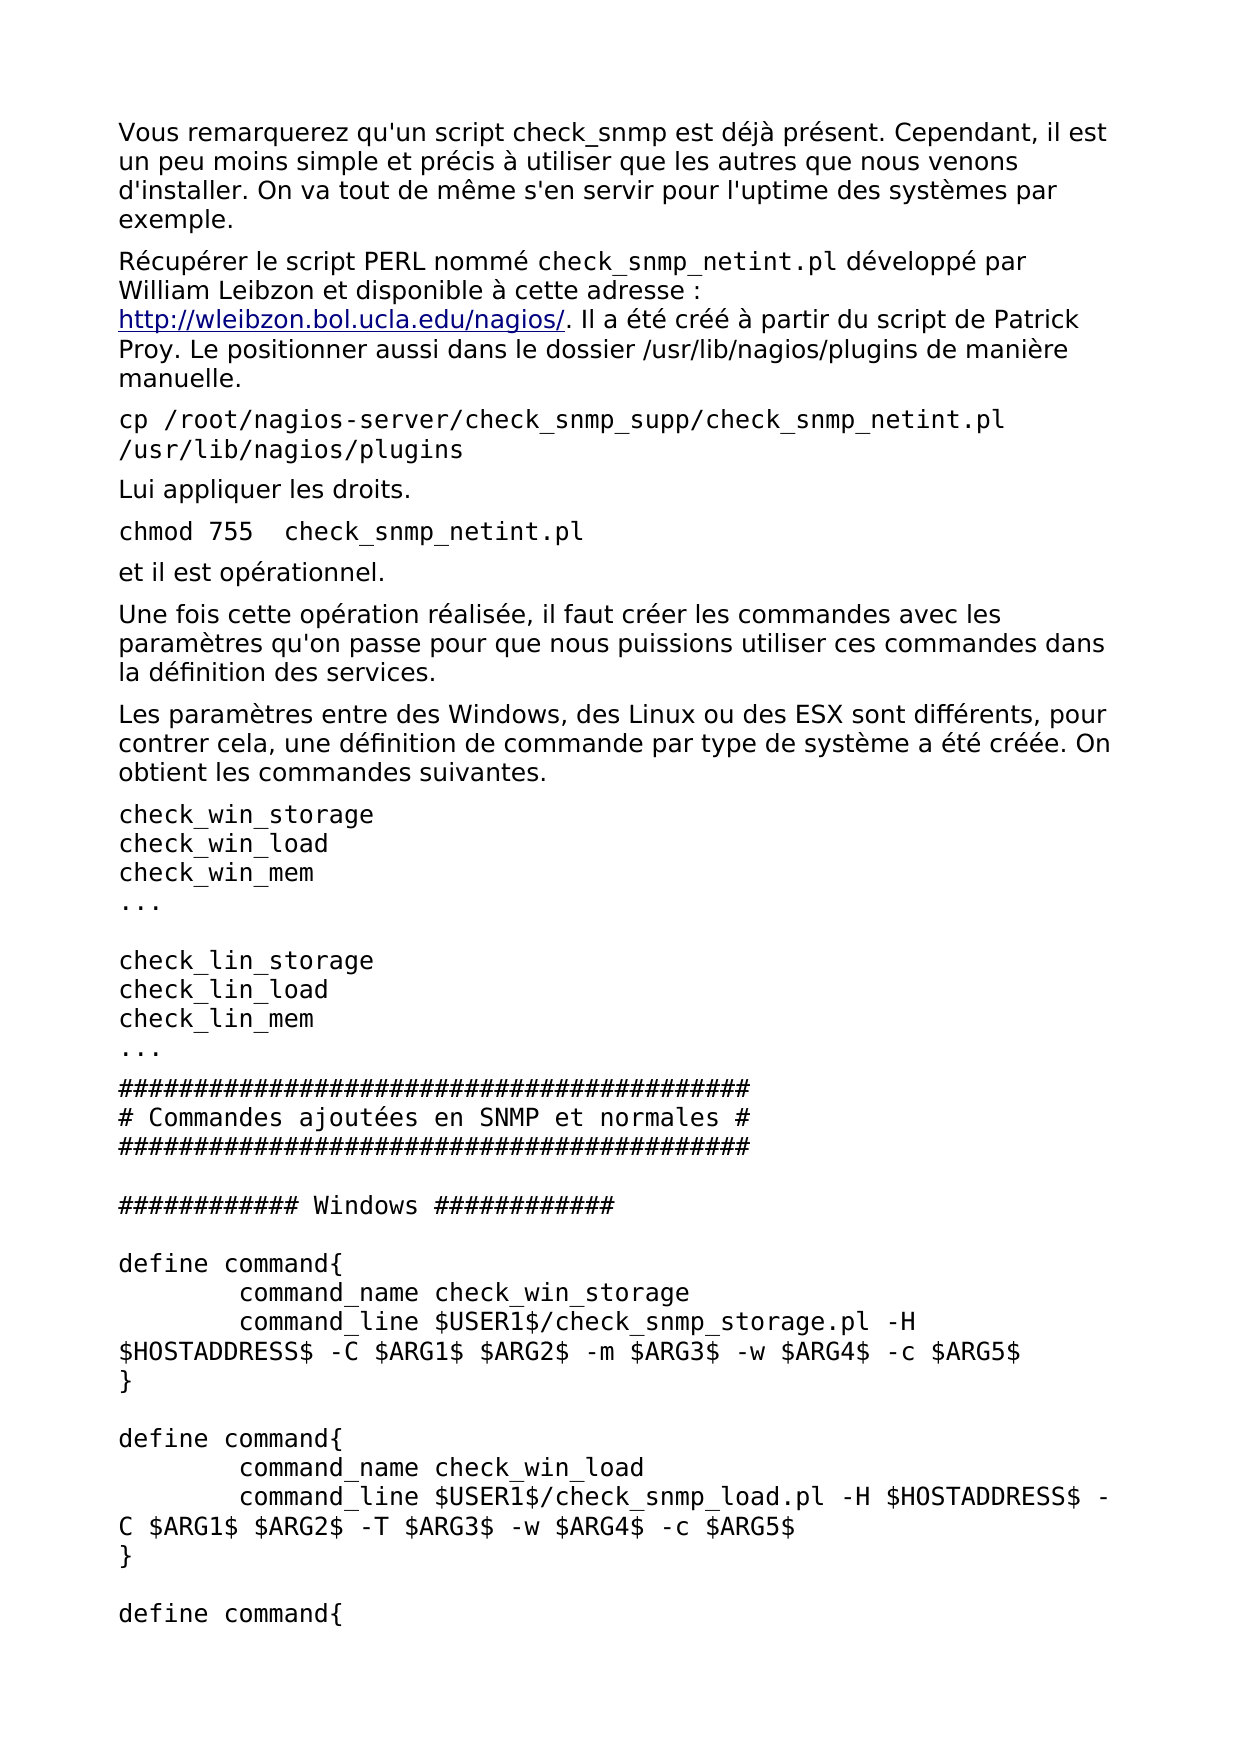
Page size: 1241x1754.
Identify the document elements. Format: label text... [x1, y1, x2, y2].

text check_win_storage check_win_load check_win_mem ... check_lin_storage check_lin_load check_lin_mem ... [118, 800, 1122, 1062]
text Lui appliquer les droits. [118, 476, 1122, 505]
text et il est opérationnel. [118, 558, 1122, 587]
text Les paramètres entre des Windows, des Linux ou des ESX sont différents, pour contrer cela, une définition de commande par type de système a été créée. On obtient les commandes suivantes. [118, 700, 1122, 787]
text Une fois cette opération réalisée, il faut créer les commandes avec les paramètres qu'on passe pour que nous puissions utiliser ces commandes dans la définition des services. [118, 600, 1122, 687]
text Vous remarquerez qu'un script check_snmp est déjà présent. Cependant, il est un peu moins simple et précis à utiliser que les autres que nous venons d'installer. On va tout de même s'en servir pour l'uptime des systèmes par exemple. [118, 118, 1122, 235]
text chmod 755 check_snmp_netint.pl [118, 517, 1122, 547]
text cp /root/nagios-server/check_snmp_supp/check_snmp_netint.pl /usr/lib/nagios/plugins [118, 406, 1122, 464]
text ########################################## # Commandes ajoutées en SNMP et normales # ########################################## ############ Windows ############ define command{ command_name check_win_storage command_line $USER1$/check_snmp_storage.pl -H $HOSTADDRESS$ -C $ARG1$ $ARG2$ -m $ARG3$ -w $ARG4$ -c $ARG5$ } define command{ command_name check_win_load command_line $USER1$/check_snmp_load.pl -H $HOSTADDRESS$ -C $ARG1$ $ARG2$ -T $ARG3$ -w $ARG4$ -c $ARG5$ } define command{ [118, 1074, 1122, 1628]
text Récupérer le script PERL nommé check_snmp_netint.pl développé par William Leibzon et disponible à cette adresse : http://wleibzon.bol.ucla.edu/nagios/. Il a été créé à partir du script de Patrick Proy. Le positionner aussi dans le dossier /usr/lib/nagios/plugins de manière manuelle. [118, 247, 1122, 393]
